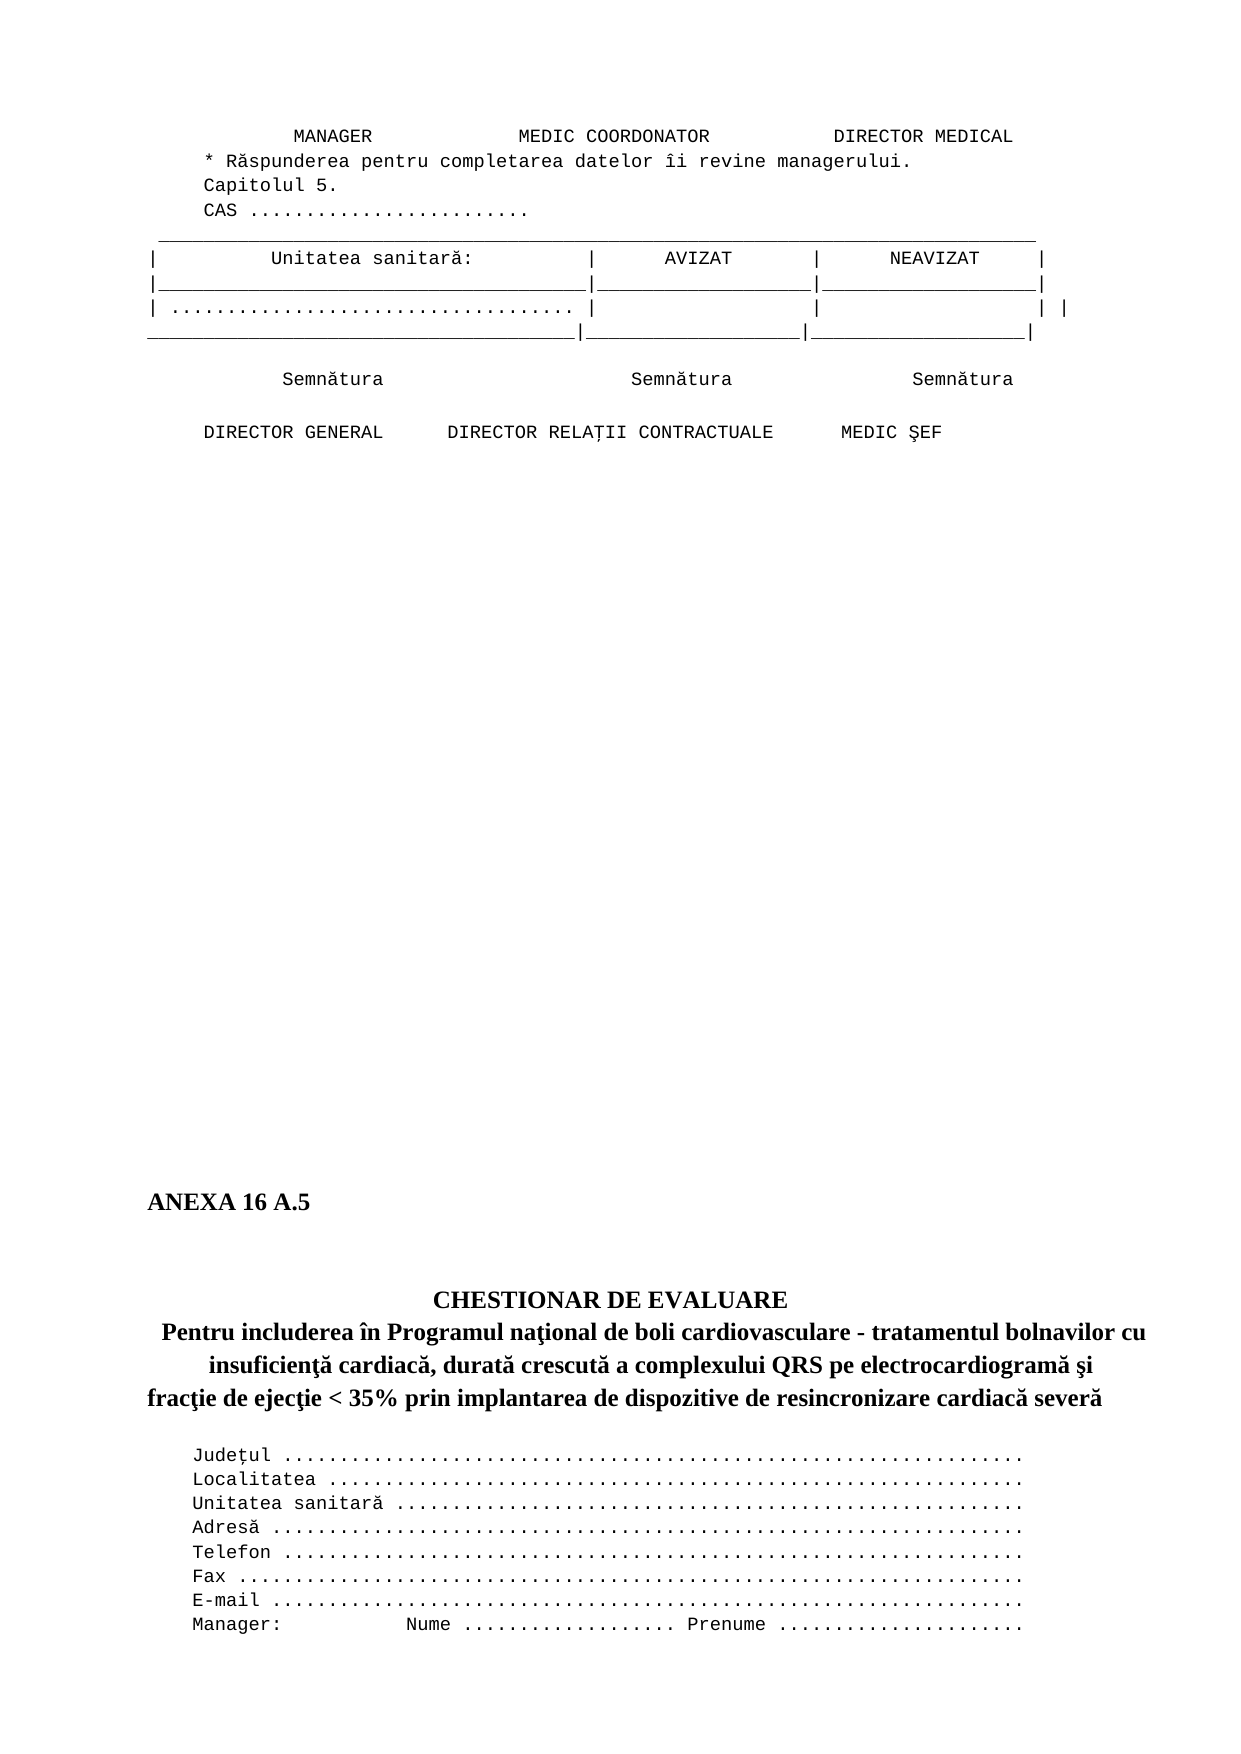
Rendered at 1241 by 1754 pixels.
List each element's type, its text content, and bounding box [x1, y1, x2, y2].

text | .................................... | | | |______________________________________|___________________|___________________| [147, 298, 1083, 343]
text Manager: Nume ................... Prenume ...................... [147, 1615, 1087, 1636]
text ANEXA 16 A.5 [147, 1187, 1166, 1216]
text Unitatea sanitară ........................................................ [147, 1494, 1087, 1515]
text DIRECTOR GENERAL DIRECTOR RELAŢII CONTRACTUALE MEDIC ŞEF [147, 422, 1057, 444]
text Telefon .................................................................. [147, 1542, 1087, 1564]
text * Răspunderea pentru completarea datelor îi revine managerului. [147, 151, 929, 173]
text |______________________________________|___________________|___________________| [147, 274, 1083, 295]
text E-mail ................................................................... [147, 1591, 1087, 1612]
text Capitolul 5. [147, 176, 355, 197]
text Judeţul .................................................................. [147, 1445, 1087, 1467]
text Localitatea .............................................................. [147, 1469, 1087, 1491]
text | Unitatea sanitară: | AVIZAT | NEAVIZAT | [147, 249, 1122, 270]
text MANAGER MEDIC COORDONATOR DIRECTOR MEDICAL [147, 127, 1122, 148]
text Semnătura Semnătura Semnătura [147, 370, 1122, 391]
text ______________________________________________________________________________ [147, 225, 1083, 246]
subtitle CHESTIONAR DE EVALUARE [147, 1285, 1080, 1313]
text Adresă ................................................................... [147, 1518, 1087, 1539]
text Pentru includerea în Programul naţional de boli cardiovasculare - tratamentul bolnavilor cu insuficienţă cardiacă, durată crescută a complexului QRS pe electrocardiogramă şi [147, 1317, 1161, 1379]
text fracţie de ejecţie < 35% prin implantarea de dispozitive de resincronizare cardiacă severă [147, 1383, 1180, 1411]
text CAS ......................... [147, 200, 547, 222]
text Fax ...................................................................... [147, 1567, 1087, 1588]
